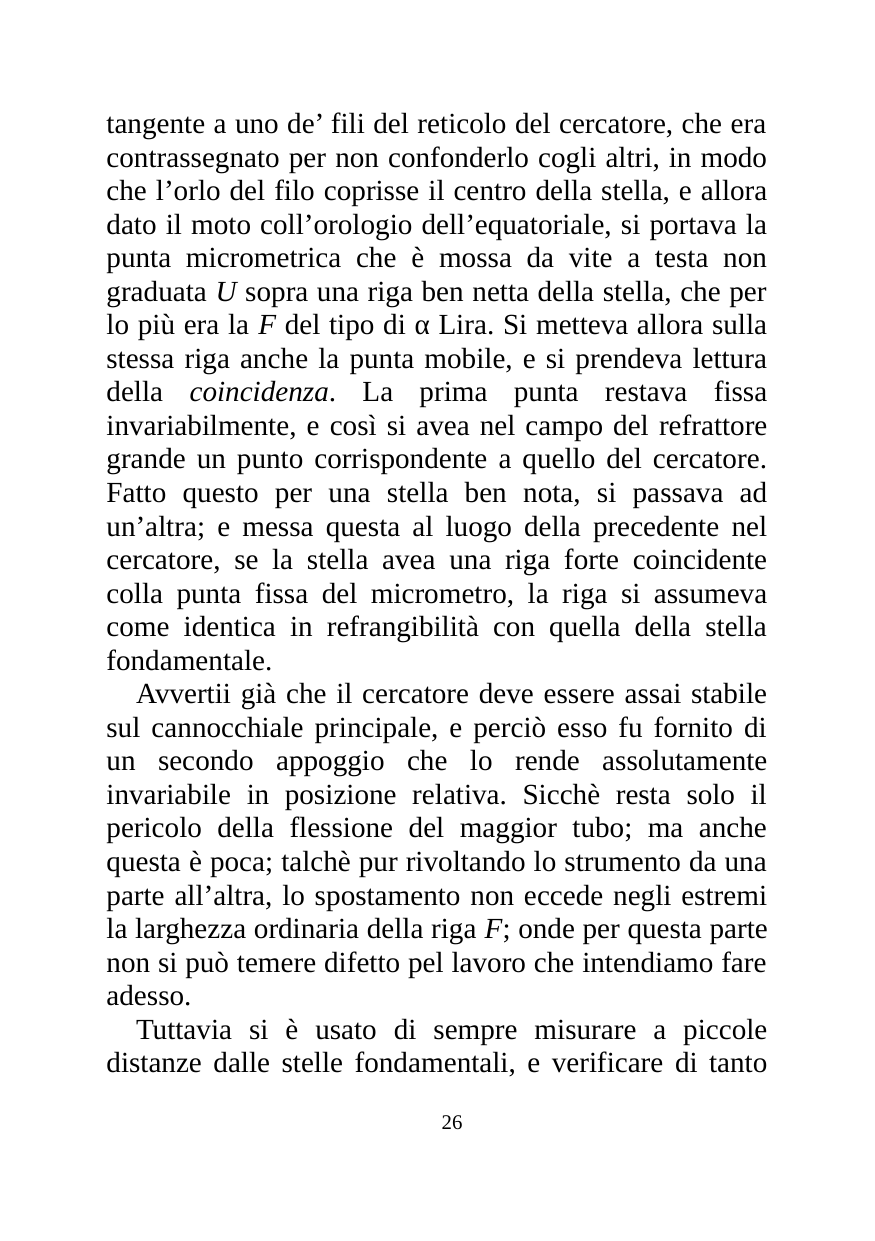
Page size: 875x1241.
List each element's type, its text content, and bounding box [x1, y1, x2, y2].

text Tuttavia si è usato di sempre misurare a piccole distanze dalle stelle fondamentali, e verificare di tanto [106, 1012, 768, 1079]
text tangente a uno de’ fili del reticolo del cercatore, che era contrassegnato per non confonderlo cogli altri, in modo che l’orlo del filo coprisse il centro della stella, e allora dato il moto coll’orologio dell’equatoriale, si portava la punta micrometrica che è mossa da vite a testa non graduata U sopra una riga ben netta della stella, che per lo più era la F del tipo di α Lira. Si metteva allora sulla stessa riga anche la punta mobile, e si prendeva lettura della coincidenza. La prima punta restava fissa invariabilmente, e così si avea nel campo del refrattore grande un punto corrispondente a quello del cercatore. Fatto questo per una stella ben nota, si passava ad un’altra; e messa questa al luogo della precedente nel cercatore, se la stella avea una riga forte coincidente colla punta fissa del micrometro, la riga si assumeva come identica in refrangibilità con quella della stella fondamentale. [106, 106, 768, 676]
text Avvertii già che il cercatore deve essere assai stabile sul cannocchiale principale, e perciò esso fu fornito di un secondo appoggio che lo rende assolutamente invariabile in posizione relativa. Sicchè resta solo il pericolo della flessione del maggior tubo; ma anche questa è poca; talchè pur rivoltando lo strumento da una parte all’altra, lo spostamento non eccede negli estremi la larghezza ordinaria della riga F; onde per questa parte non si può temere difetto pel lavoro che intendiamo fare adesso. [106, 676, 768, 1012]
